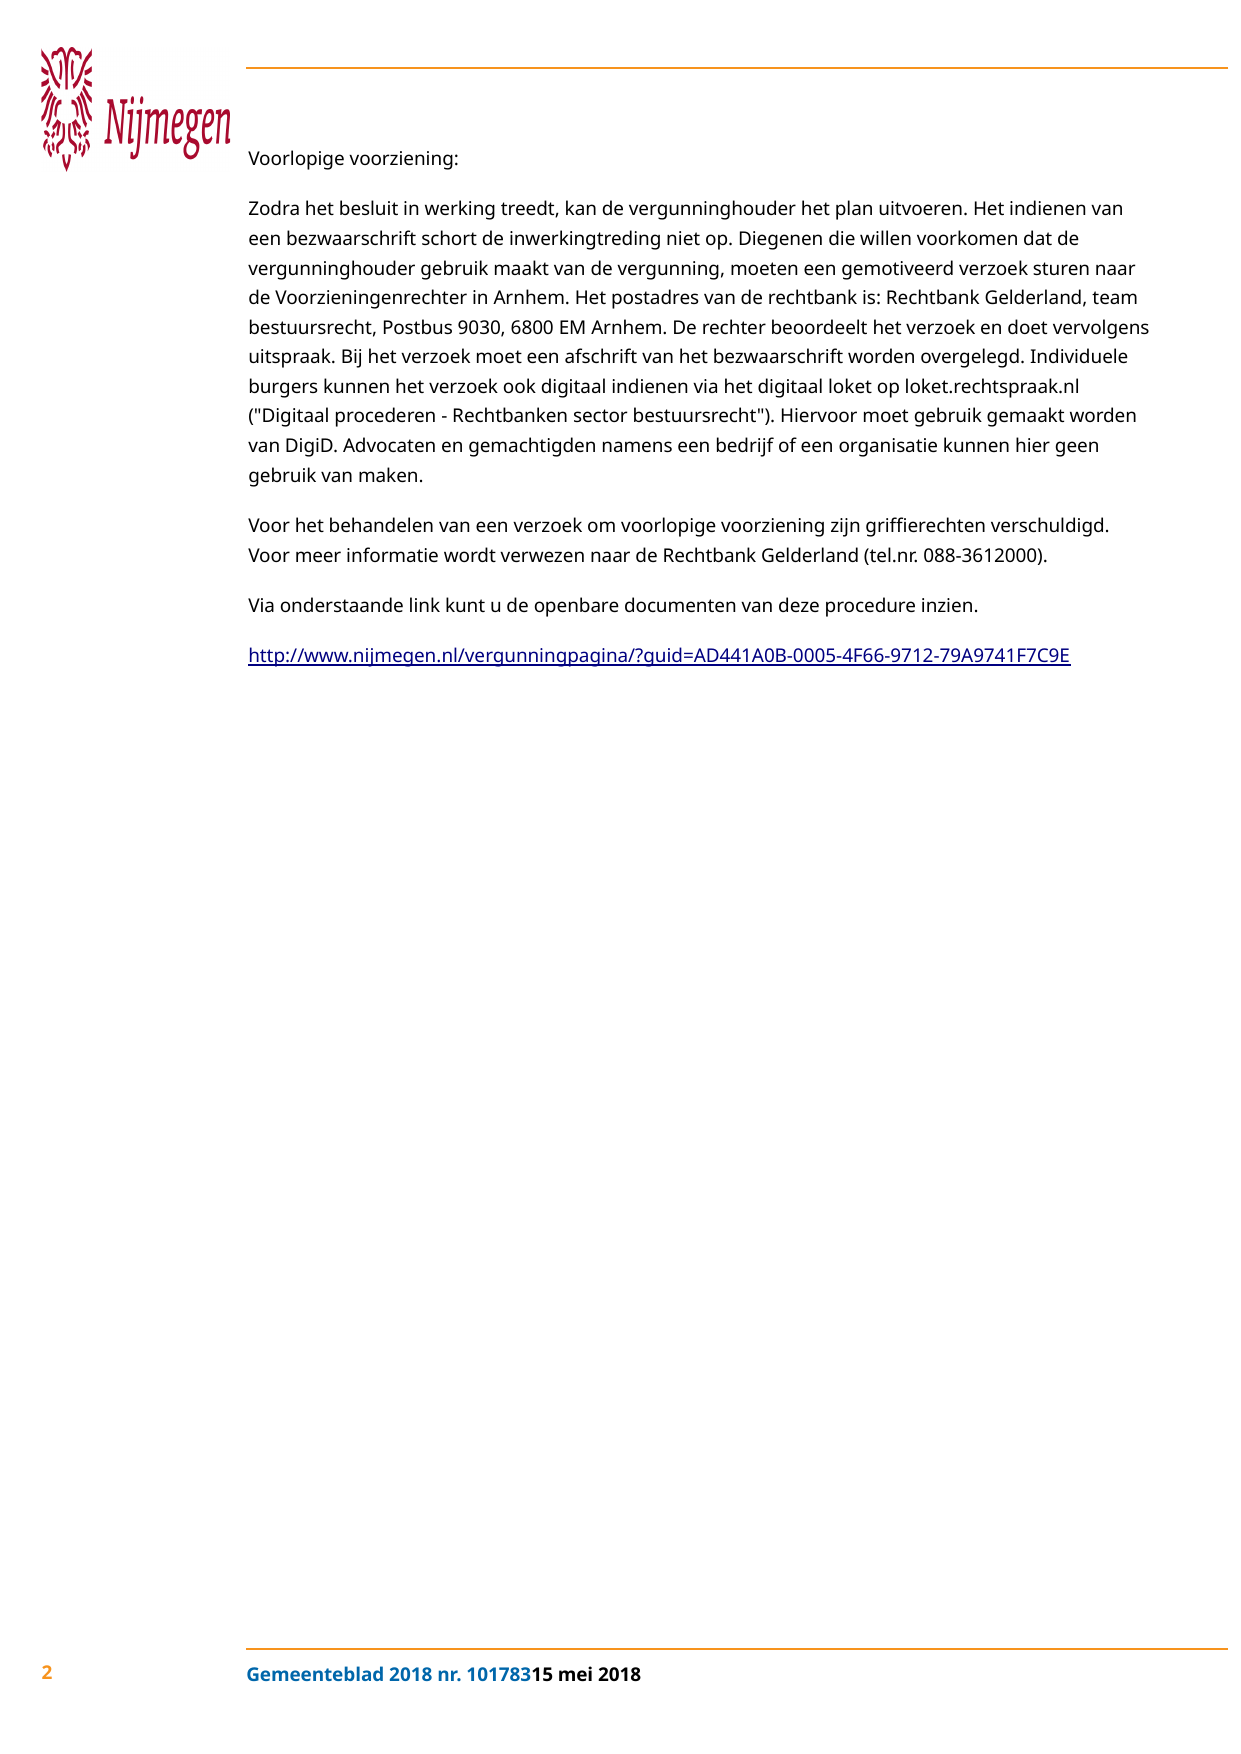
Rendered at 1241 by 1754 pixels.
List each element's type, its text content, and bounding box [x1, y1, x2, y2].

text Zodra het besluit in werking treedt, kan de vergunninghouder het plan uitvoeren. Het indienen van een bezwaarschrift schort de inwerkingtreding niet op. Diegenen die willen voorkomen dat de vergunninghouder gebruik maakt van de vergunning, moeten een gemotiveerd verzoek sturen naar de Voorzieningenrechter in Arnhem. Het postadres van de rechtbank is: Rechtbank Gelderland, team bestuursrecht, Postbus 9030, 6800 EM Arnhem. De rechter beoordeelt het verzoek en doet vervolgens uitspraak. Bij het verzoek moet een afschrift van het bezwaarschrift worden overgelegd. Individuele burgers kunnen het verzoek ook digitaal indienen via het digitaal loket op loket.rechtspraak.nl ("Digitaal procederen - Rechtbanken sector bestuursrecht"). Hiervoor moet gebruik gemaakt worden van DigiD. Advocaten en gemachtigden namens een bedrijf of een organisatie kunnen hier geen gebruik van maken. [248, 196, 1152, 488]
text http://www.nijmegen.nl/vergunningpagina/?guid=AD441A0B-0005-4F66-9712-79A9741F7C9E [248, 643, 1152, 668]
text Voorlopige voorziening: [248, 145, 1152, 171]
text Voor het behandelen van een verzoek om voorlopige voorziening zijn griffierechten verschuldigd. Voor meer informatie wordt verwezen naar de Rechtbank Gelderland (tel.nr. 088-3612000). [248, 512, 1152, 568]
text Via onderstaande link kunt u de openbare documenten van deze procedure inzien. [248, 592, 1152, 618]
picture [41, 47, 231, 172]
